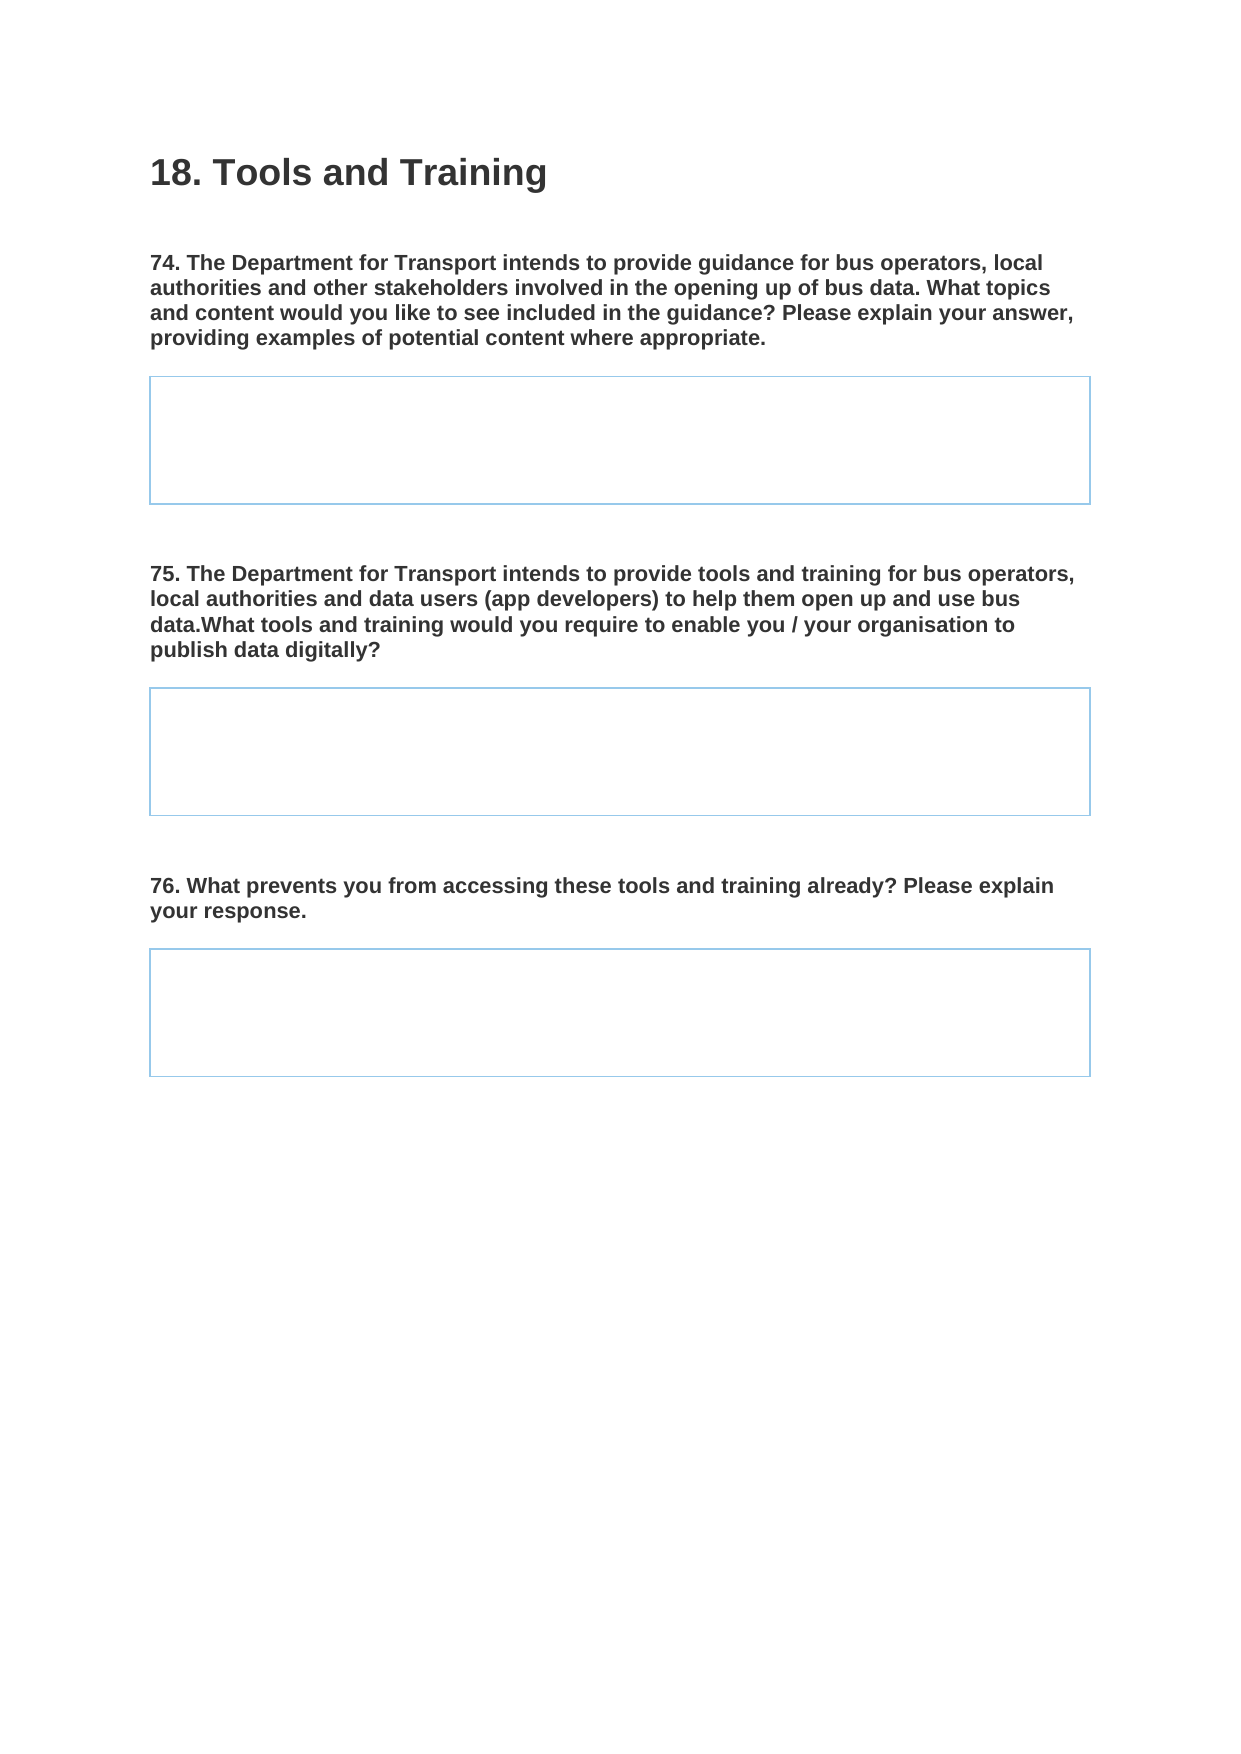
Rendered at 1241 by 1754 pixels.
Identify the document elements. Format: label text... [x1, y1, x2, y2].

table_header [151, 689, 1089, 814]
table_header [151, 377, 1089, 503]
table_header [151, 950, 1089, 1076]
subtitle 76. What prevents you from accessing these tools and training already? Please explain your response. [150, 872, 1090, 923]
subtitle 75. The Department for Transport intends to provide tools and training for bus operators, local authorities and data users (app developers) to help them open up and use bus data.What tools and training would you require to enable you / your organisation to publish data digitally? [150, 561, 1090, 662]
subtitle 74. The Department for Transport intends to provide guidance for bus operators, local authorities and other stakeholders involved in the opening up of bus data. What topics and content would you like to see included in the guidance? Please explain your answer, providing examples of potential content where appropriate. [150, 249, 1090, 350]
text 18. Tools and Training [150, 150, 1090, 193]
